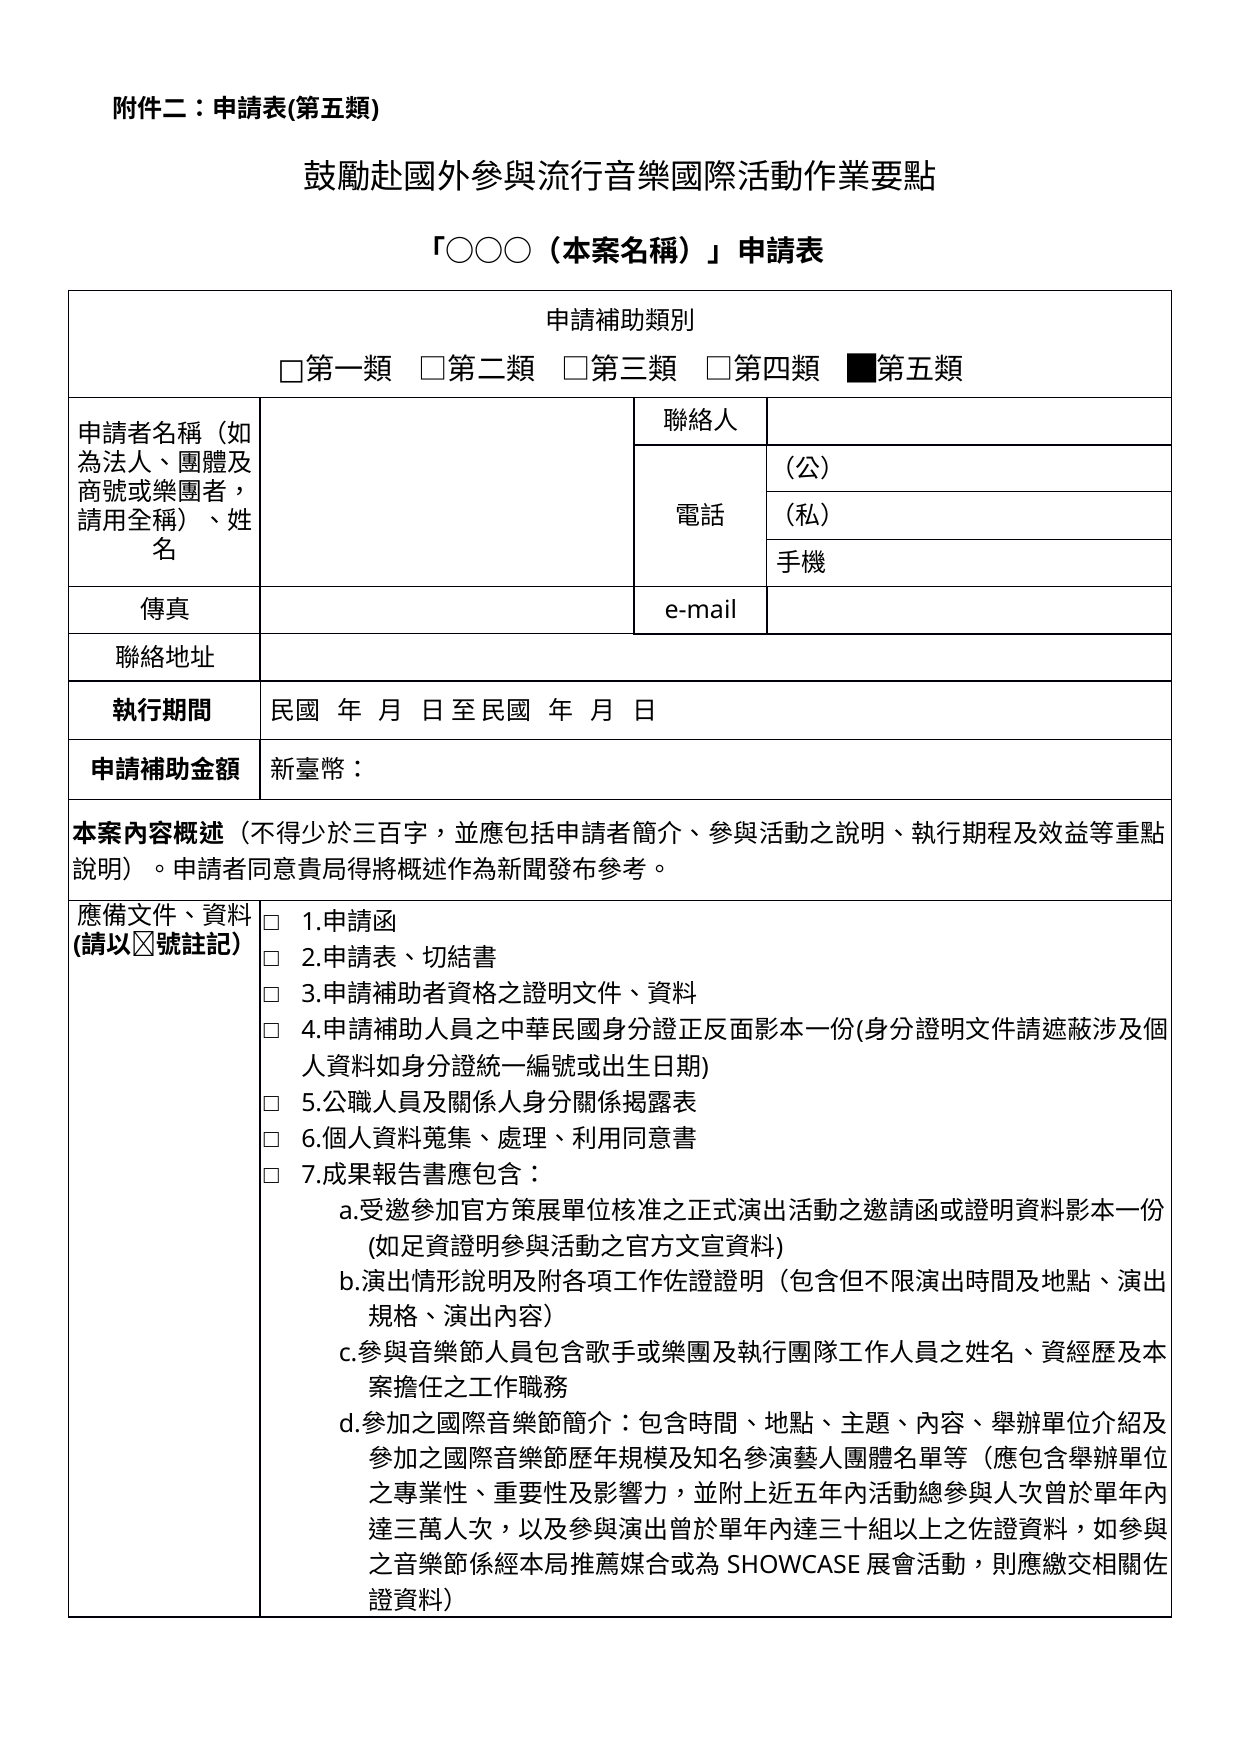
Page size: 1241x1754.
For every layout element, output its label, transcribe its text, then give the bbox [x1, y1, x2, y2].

table_cell 手機 [767, 540, 1171, 586]
text 「○○○（本案名稱）」申請表 [112, 223, 1128, 271]
table_cell 聯絡人 [635, 398, 766, 444]
table_cell 新臺幣： [261, 740, 1171, 798]
table_cell 民國 年 月 日 至 民國 年 月 日 [261, 682, 1171, 739]
table_cell 電話 [635, 446, 766, 586]
table_cell e-mail [635, 587, 766, 633]
table_cell 應備文件、資料 (請以號註記） [69, 901, 259, 1616]
table_cell [768, 398, 1171, 444]
table_cell [768, 587, 1171, 633]
text 附件二：申請表(第五類) [112, 89, 1128, 125]
table_cell [261, 587, 633, 633]
table_cell （私） [767, 492, 1171, 538]
table_cell □第一類 □第二類 □第三類 □第四類 █第五類 [69, 337, 1171, 397]
table_cell 1.申請函 2.申請表、切結書 3.申請補助者資格之證明文件、資料 4.申請補助人員之中華民國身分證正反面影本一份(身分證明文件請遮蔽涉及個人資料如身分證統一編號或出生日期) 5.公職人員及關係人身分關係揭露表 6.個人資料蒐集、處理、利用同意書 7.成果報告書應包含： a.受邀參加官方策展單位核准之正式演出活動之邀請函或證明資料影本一份(如足資證明參與活動之官方文宣資料) b.演出情形說明及附各項工作佐證證明（包含但不限演出時間及地點、演出規格、演出內容） c.參與音樂節人員包含歌手或樂團及執行團隊工作人員之姓名、資經歷及本案擔任之工作職務 d.參加之國際音樂節簡介：包含時間、地點、主題、內容、舉辦單位介紹及參加之國際音樂節歷年規模及知名參演藝人團體名單等（應包含舉辦單位之專業性、重要性及影響力，並附上近五年內活動總參與人次曾於單年內達三萬人次，以及參與演出曾於單年內達三十組以上之佐證資料，如參與之音樂節係經本局推薦媒合或為SHOWCASE展會活動，則應繳交相關佐證資料） [261, 901, 1171, 1616]
text 鼓勵赴國外參與流行音樂國際活動作業要點 [112, 150, 1128, 198]
table_cell 執行期間 [69, 682, 260, 739]
table_cell （公） [767, 446, 1171, 491]
table_cell 聯絡地址 [69, 634, 259, 680]
table_cell 本案內容概述（不得少於三百字，並應包括申請者簡介、參與活動之說明、執行期程及效益等重點說明）。申請者同意貴局得將概述作為新聞發布參考。 [69, 800, 1171, 900]
table_cell [261, 634, 1171, 680]
table_header 申請補助類別 [69, 291, 1171, 337]
table_cell [261, 398, 633, 586]
table_cell 傳真 [69, 587, 259, 633]
table_cell 申請補助金額 [69, 740, 259, 798]
table_cell 申請者名稱（如為法人、團體及商號或樂團者，請用全稱）、姓名 [69, 398, 259, 586]
